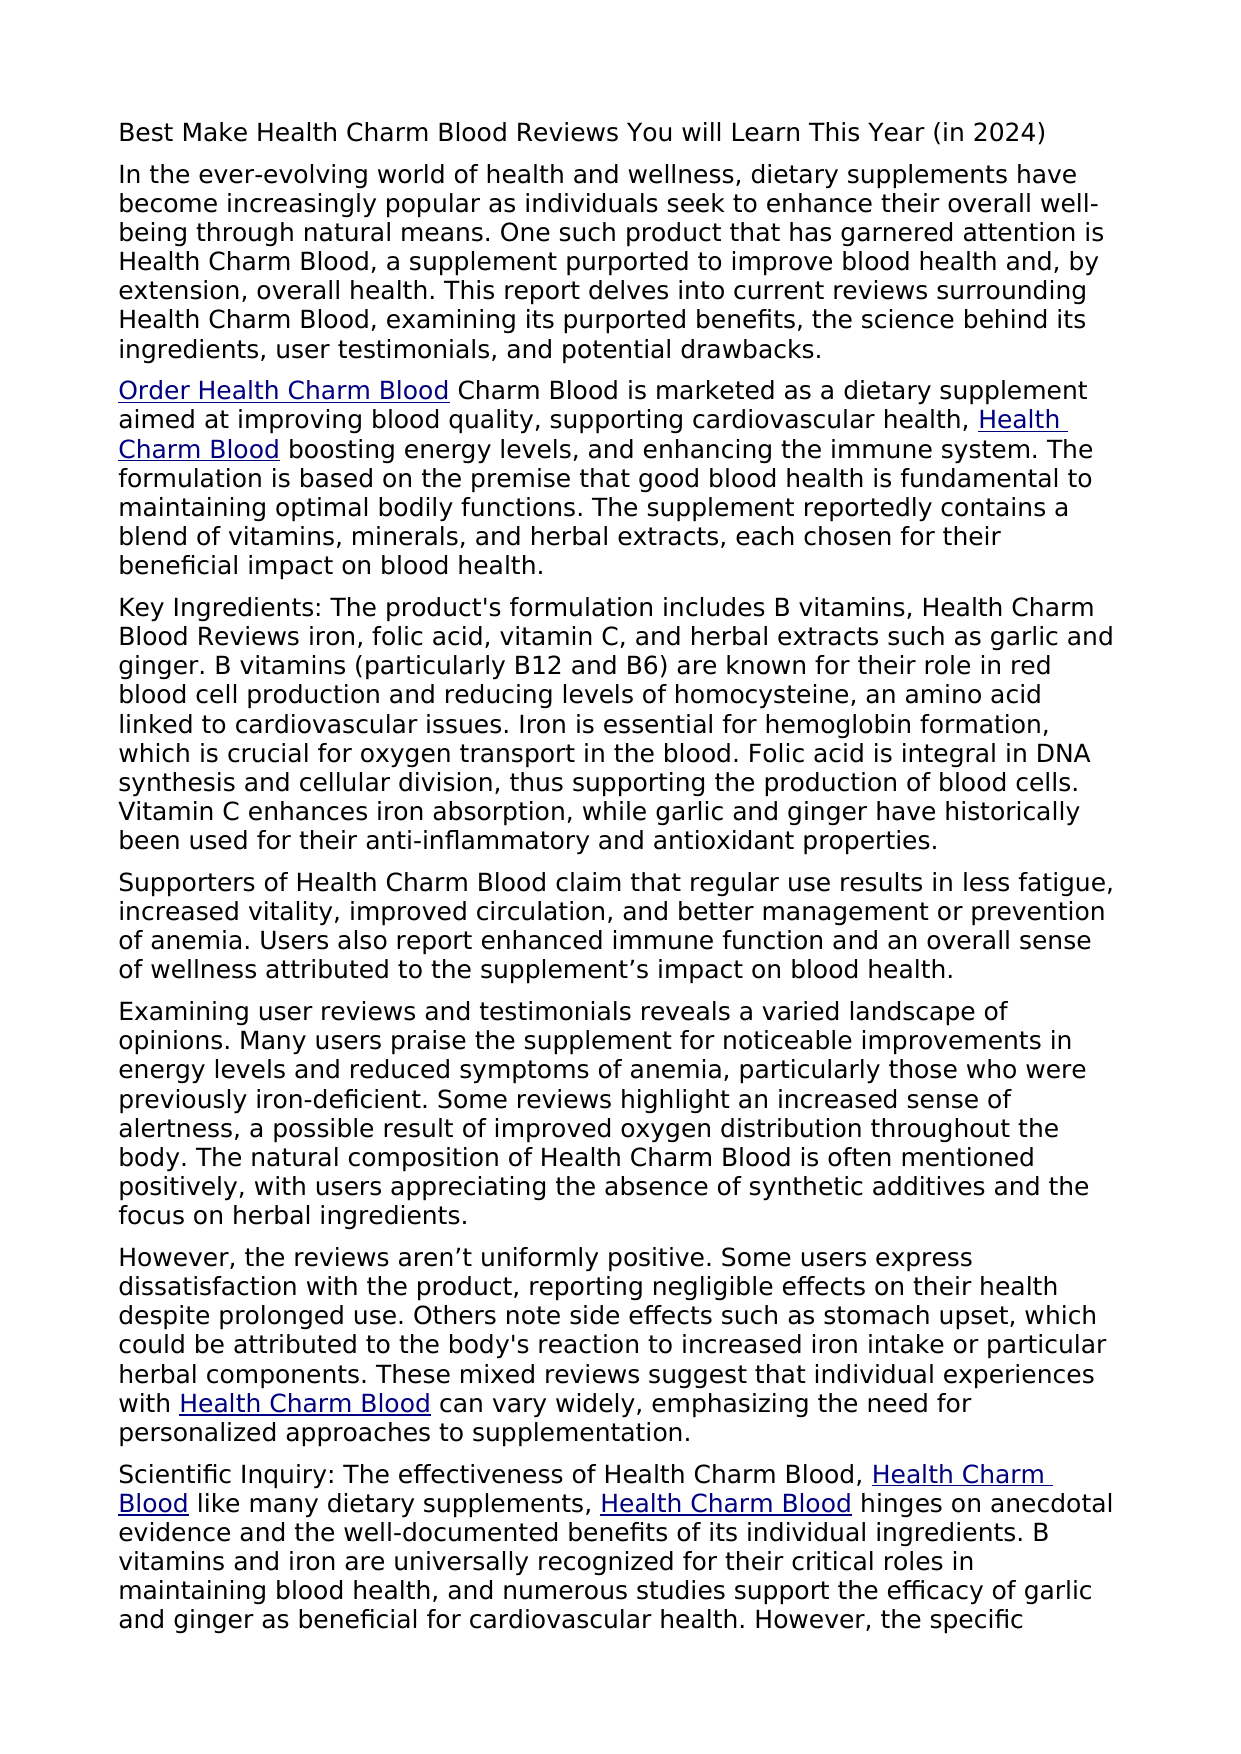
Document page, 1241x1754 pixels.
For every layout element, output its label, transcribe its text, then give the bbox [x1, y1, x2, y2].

text Key Ingredients: The product's formulation includes B vitamins, Health Charm Blood Reviews iron, folic acid, vitamin C, and herbal extracts such as garlic and ginger. B vitamins (particularly B12 and B6) are known for their role in red blood cell production and reducing levels of homocysteine, an amino acid linked to cardiovascular issues. Iron is essential for hemoglobin formation, which is crucial for oxygen transport in the blood. Folic acid is integral in DNA synthesis and cellular division, thus supporting the production of blood cells. Vitamin C enhances iron absorption, while garlic and ginger have historically been used for their anti-inflammatory and antioxidant properties. [118, 593, 1122, 856]
text Scientific Inquiry: The effectiveness of Health Charm Blood, Health Charm Blood like many dietary supplements, Health Charm Blood hinges on anecdotal evidence and the well-documented benefits of its individual ingredients. B vitamins and iron are universally recognized for their critical roles in maintaining blood health, and numerous studies support the efficacy of garlic and ginger as beneficial for cardiovascular health. However, the specific [118, 1460, 1122, 1635]
text Examining user reviews and testimonials reveals a varied landscape of opinions. Many users praise the supplement for noticeable improvements in energy levels and reduced symptoms of anemia, particularly those who were previously iron-deficient. Some reviews highlight an increased sense of alertness, a possible result of improved oxygen distribution throughout the body. The natural composition of Health Charm Blood is often mentioned positively, with users appreciating the absence of synthetic additives and the focus on herbal ingredients. [118, 997, 1122, 1231]
text Supporters of Health Charm Blood claim that regular use results in less fatigue, increased vitality, improved circulation, and better management or prevention of anemia. Users also report enhanced immune function and an overall sense of wellness attributed to the supplement’s impact on blood health. [118, 868, 1122, 985]
text In the ever-evolving world of health and wellness, dietary supplements have become increasingly popular as individuals seek to enhance their overall well-being through natural means. One such product that has garnered attention is Health Charm Blood, a supplement purported to improve blood health and, by extension, overall health. This report delves into current reviews surrounding Health Charm Blood, examining its purported benefits, the science behind its ingredients, user testimonials, and potential drawbacks. [118, 160, 1122, 364]
text However, the reviews aren’t uniformly positive. Some users express dissatisfaction with the product, reporting negligible effects on their health despite prolonged use. Others note side effects such as stomach upset, which could be attributed to the body's reaction to increased iron intake or particular herbal components. These mixed reviews suggest that individual experiences with Health Charm Blood can vary widely, emphasizing the need for personalized approaches to supplementation. [118, 1243, 1122, 1447]
text Best Make Health Charm Blood Reviews You will Learn This Year (in 2024) [118, 118, 1122, 147]
text Order Health Charm Blood Charm Blood is marketed as a dietary supplement aimed at improving blood quality, supporting cardiovascular health, Health Charm Blood boosting energy levels, and enhancing the immune system. The formulation is based on the premise that good blood health is fundamental to maintaining optimal bodily functions. The supplement reportedly contains a blend of vitamins, minerals, and herbal extracts, each chosen for their beneficial impact on blood health. [118, 376, 1122, 581]
